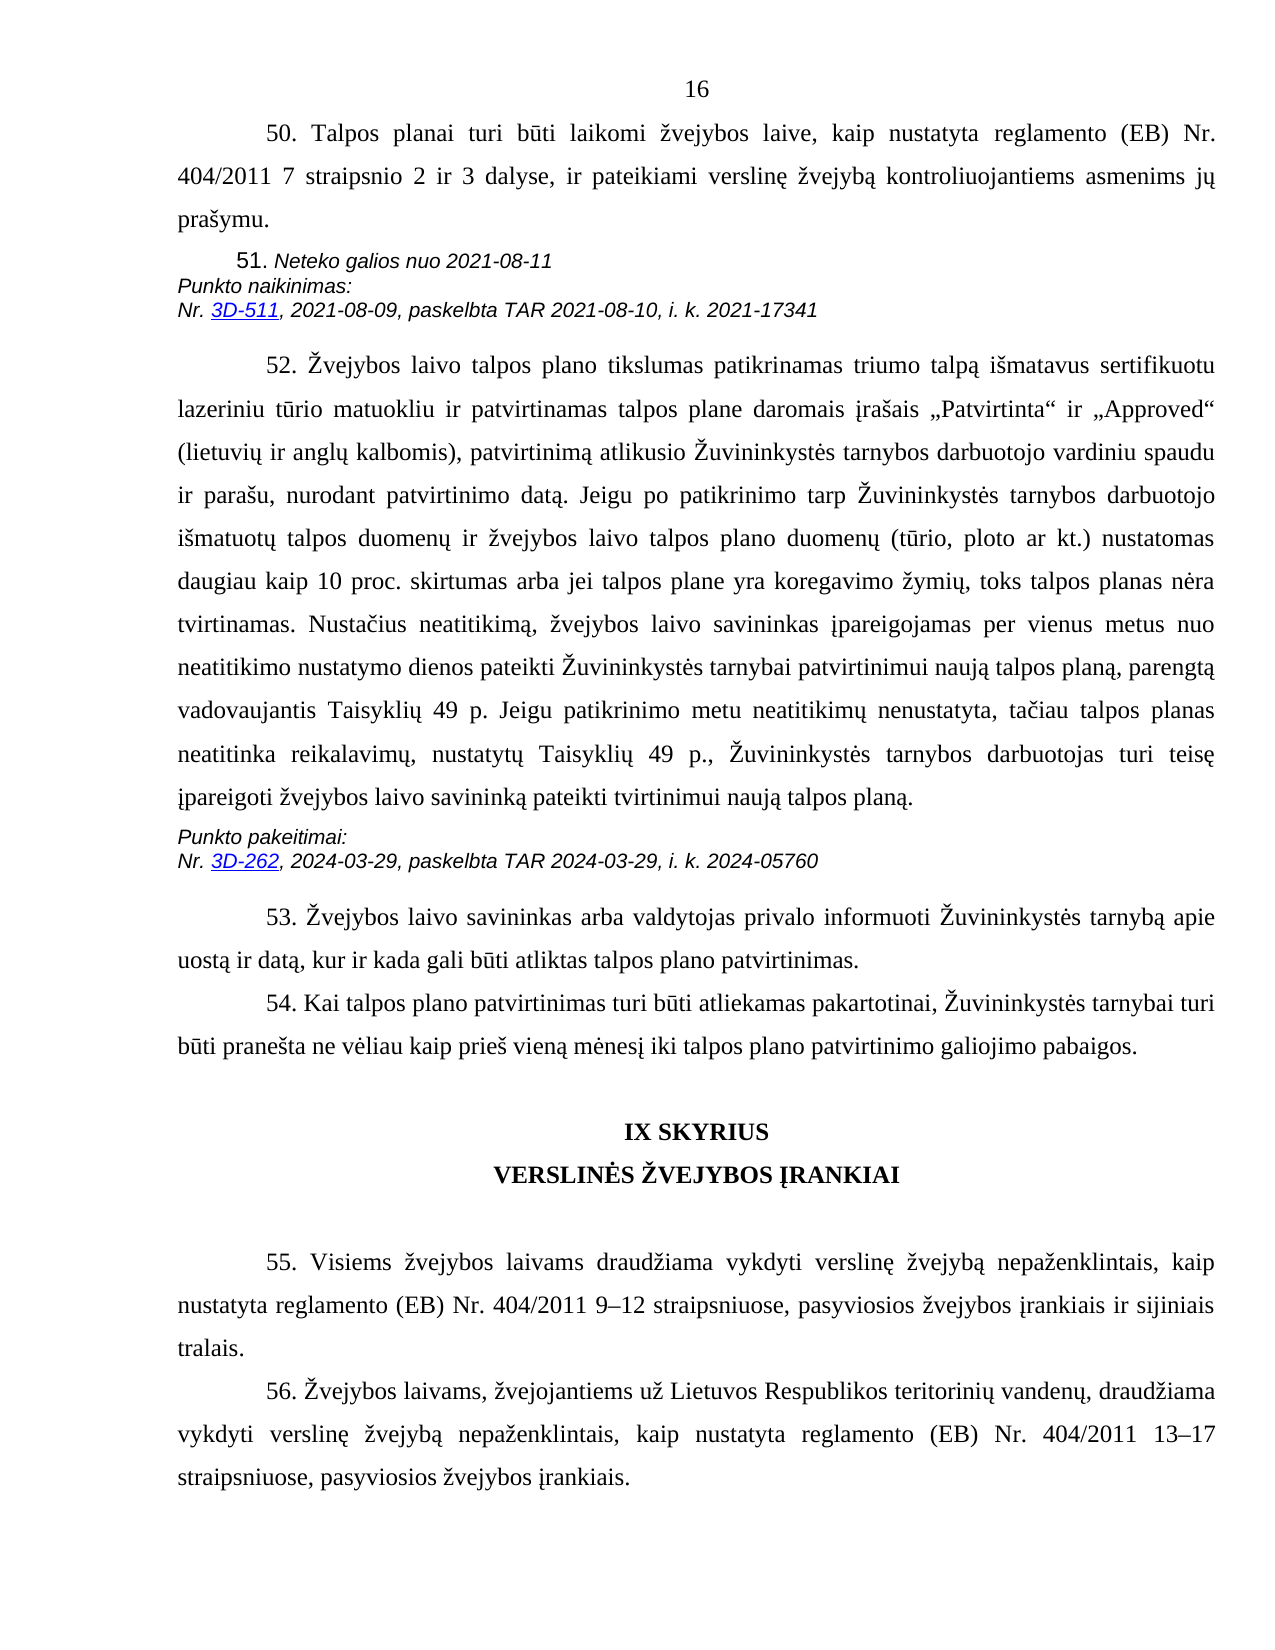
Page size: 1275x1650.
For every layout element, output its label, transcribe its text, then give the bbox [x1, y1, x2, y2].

text IX SKYRIUS [177, 1117, 1216, 1146]
text 51. Neteko galios nuo 2021-08-11 [177, 247, 1216, 274]
text Punkto naikinimas: [177, 274, 1216, 298]
text 54. Kai talpos plano patvirtinimas turi būti atliekamas pakartotinai, Žuvininkystės tarnybai turi būti pranešta ne vėliau kaip prieš vieną mėnesį iki talpos plano patvirtinimo galiojimo pabaigos. [177, 988, 1216, 1060]
text 55. Visiems žvejybos laivams draudžiama vykdyti verslinę žvejybą nepaženklintais, kaip nustatyta reglamento (EB) Nr. 404/2011 9–12 straipsniuose, pasyviosios žvejybos įrankiais ir sijiniais tralais. [177, 1247, 1216, 1362]
text 52. Žvejybos laivo talpos plano tikslumas patikrinamas triumo talpą išmatavus sertifikuotu lazeriniu tūrio matuokliu ir patvirtinamas talpos plane daromais įrašais „Patvirtinta“ ir „Approved“ (lietuvių ir anglų kalbomis), patvirtinimą atlikusio Žuvininkystės tarnybos darbuotojo vardiniu spaudu ir parašu, nurodant patvirtinimo datą. Jeigu po patikrinimo tarp Žuvininkystės tarnybos darbuotojo išmatuotų talpos duomenų ir žvejybos laivo talpos plano duomenų (tūrio, ploto ar kt.) nustatomas daugiau kaip 10 proc. skirtumas arba jei talpos plane yra koregavimo žymių, toks talpos planas nėra tvirtinamas. Nustačius neatitikimą, žvejybos laivo savininkas įpareigojamas per vienus metus nuo neatitikimo nustatymo dienos pateikti Žuvininkystės tarnybai patvirtinimui naują talpos planą, parengtą vadovaujantis Taisyklių 49 p. Jeigu patikrinimo metu neatitikimų nenustatyta, tačiau talpos planas neatitinka reikalavimų, nustatytų Taisyklių 49 p., Žuvininkystės tarnybos darbuotojas turi teisę įpareigoti žvejybos laivo savininką pateikti tvirtinimui naują talpos planą. [177, 351, 1216, 811]
text Nr. 3D-511, 2021-08-09, paskelbta TAR 2021-08-10, i. k. 2021-17341 [177, 298, 1216, 322]
text 56. Žvejybos laivams, žvejojantiems už Lietuvos Respublikos teritorinių vandenų, draudžiama vykdyti verslinę žvejybą nepaženklintais, kaip nustatyta reglamento (EB) Nr. 404/2011 13–17 straipsniuose, pasyviosios žvejybos įrankiais. [177, 1376, 1216, 1491]
text VERSLINĖS ŽVEJYBOS ĮRANKIAI [177, 1160, 1216, 1189]
text Nr. 3D-262, 2024-03-29, paskelbta TAR 2024-03-29, i. k. 2024-05760 [177, 849, 1216, 873]
text Punkto pakeitimai: [177, 825, 1216, 849]
text 53. Žvejybos laivo savininkas arba valdytojas privalo informuoti Žuvininkystės tarnybą apie uostą ir datą, kur ir kada gali būti atliktas talpos plano patvirtinimas. [177, 902, 1216, 973]
text 50. Talpos planai turi būti laikomi žvejybos laive, kaip nustatyta reglamento (EB) Nr. 404/2011 7 straipsnio 2 ir 3 dalyse, ir pateikiami verslinę žvejybą kontroliuojantiems asmenims jų prašymu. [177, 118, 1216, 233]
